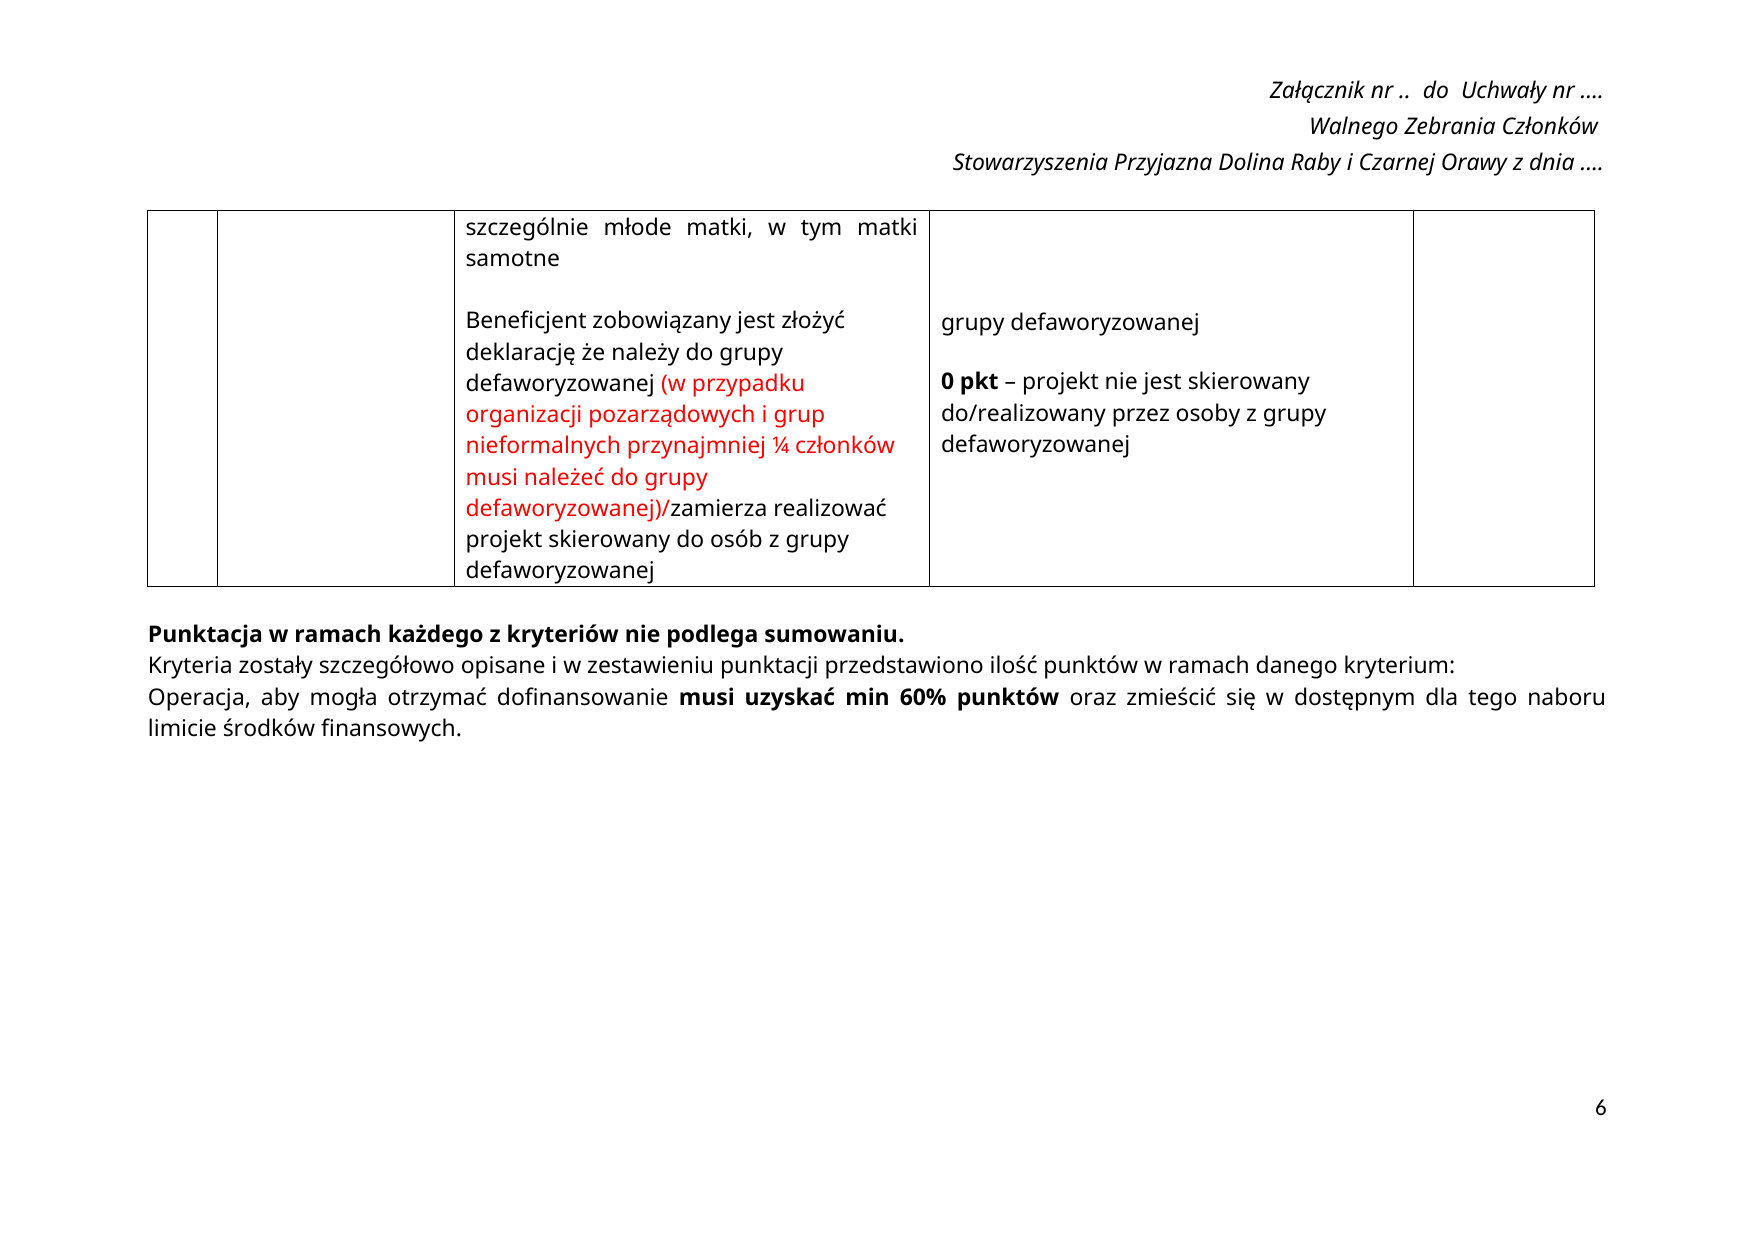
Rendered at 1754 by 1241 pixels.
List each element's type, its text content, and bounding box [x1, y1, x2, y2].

text Operacja, aby mogła otrzymać dofinansowanie musi uzyskać min 60% punktów oraz zmieścić się w dostępnym dla tego naboru limicie środków finansowych. [148, 680, 1606, 743]
table_cell [1414, 211, 1594, 586]
table_cell [148, 211, 217, 586]
text Kryteria zostały szczegółowo opisane i w zestawieniu punktacji przedstawiono ilość punktów w ramach danego kryterium: [148, 649, 1606, 680]
text Punktacja w ramach każdego z kryteriów nie podlega sumowaniu. [148, 618, 1606, 649]
table_cell szczególnie młode matki, w tym matki samotne Beneficjent zobowiązany jest złożyć deklarację że należy do grupy defaworyzowanej (w przypadku organizacji pozarządowych i grup nieformalnych przynajmniej ¼ członków musi należeć do grupy defaworyzowanej)/zamierza realizować projekt skierowany do osób z grupy defaworyzowanej [455, 211, 929, 586]
table_cell [218, 211, 454, 586]
table_cell grupy defaworyzowanej 0 pkt – projekt nie jest skierowany do/realizowany przez osoby z grupy defaworyzowanej [930, 211, 1413, 586]
